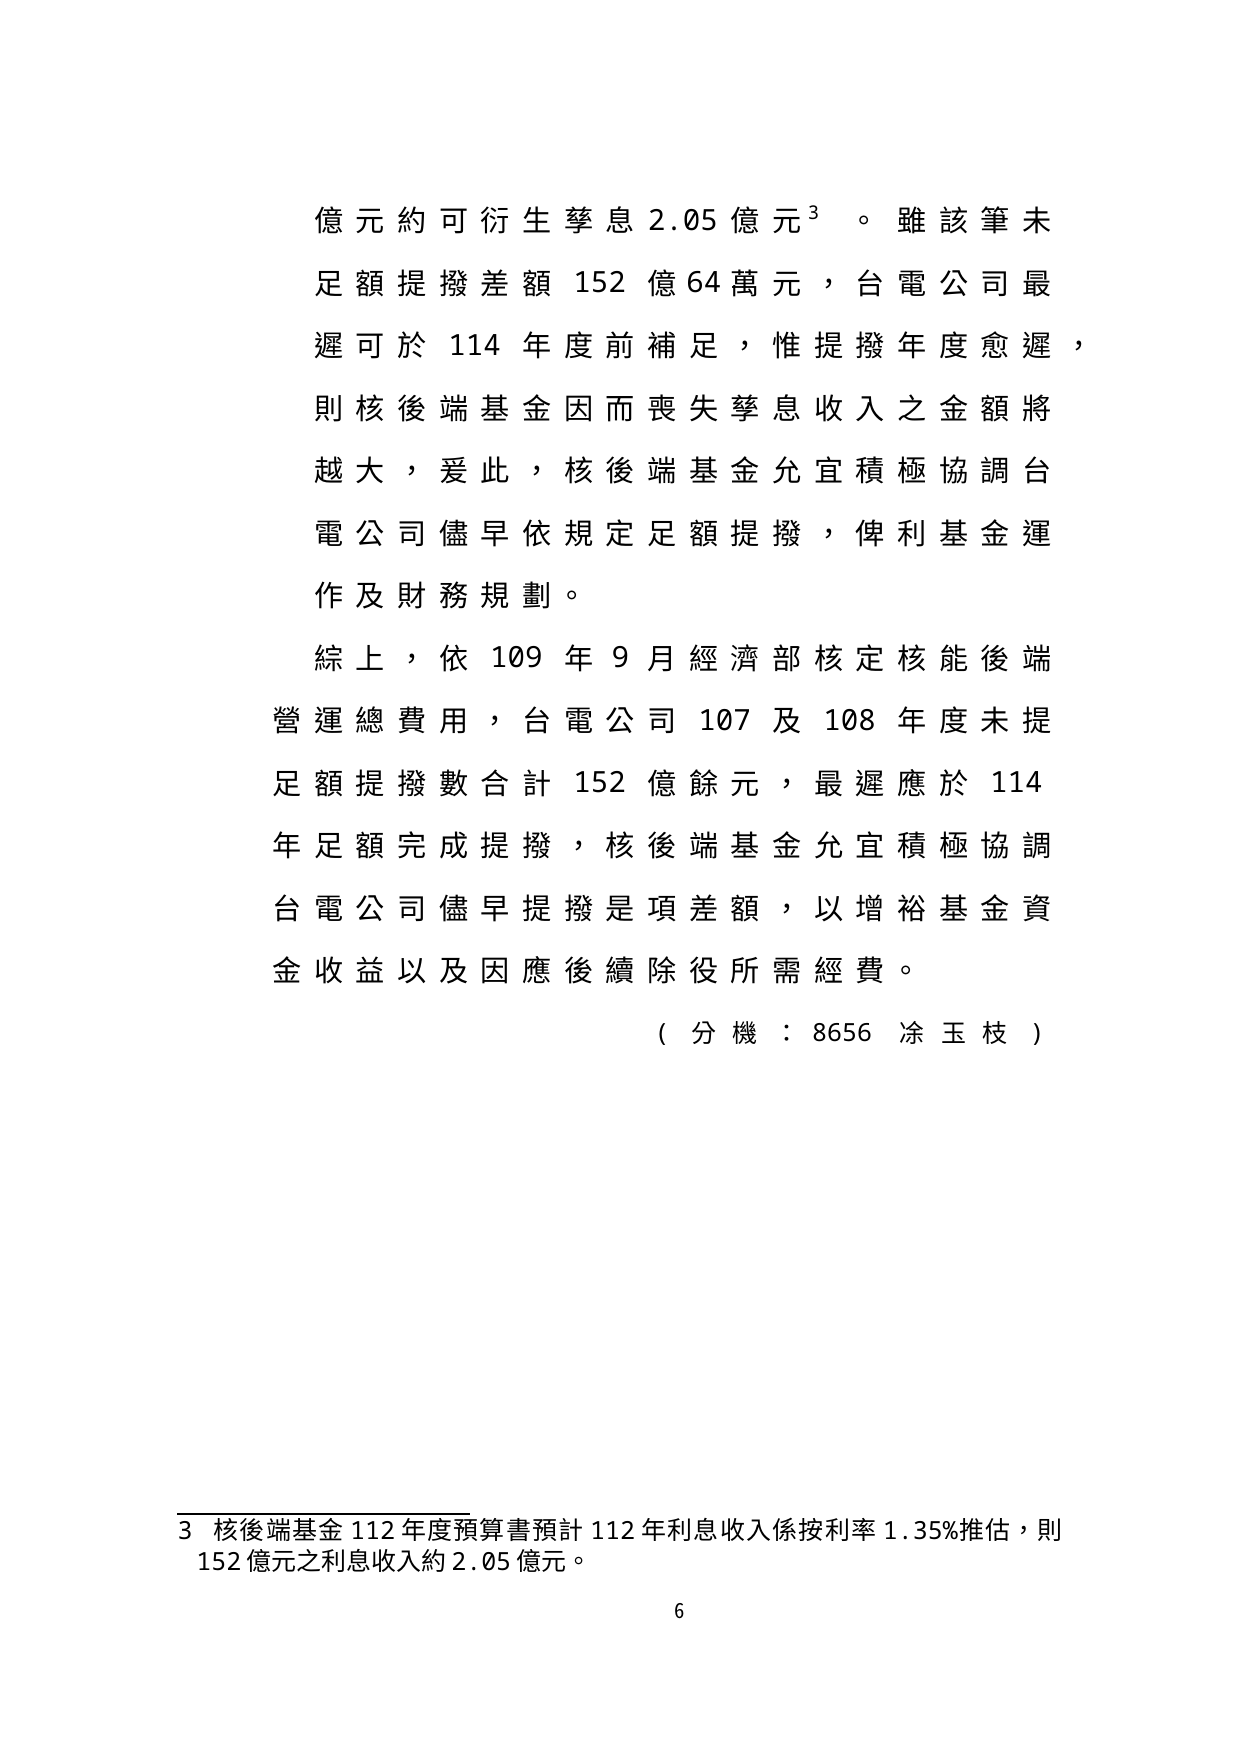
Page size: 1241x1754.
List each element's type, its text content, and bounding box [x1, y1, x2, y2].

text (分機：8656 凃玉枝) [183, 990, 1058, 1052]
text 核後端基金112年度預算書預計112年利息收入係按利率1.35%推估，則152億元之利息收入約2.05億元。 [177, 1514, 1063, 1577]
text 由於利息收入為核後端基金之重要收入來源，該基金每年皆運用歷年來已提撥而尚未動用之基金餘額，依業務需要作為貸款或其他用途而產生孳息收入，按核後端基金112年度預算書所列孳息收入估算方式，推估台電公司尚未足額提撥差額152億元約可衍生孳息2.05億元。雖該筆未足額提撥差額152億64萬元，台電公司最遲可於114年度前補足，惟提撥年度愈遲，則核後端基金因而喪失孳息收入之金額將越大，爰此，核後端基金允宜積極協調台電公司儘早依規定足額提撥，俾利基金運作及財務規劃。 [271, 177, 1058, 615]
text 綜上，依109年9月經濟部核定核能後端營運總費用，台電公司107及108年度未提足額提撥數合計152億餘元，最遲應於114年足額完成提撥，核後端基金允宜積極協調台電公司儘早提撥是項差額，以增裕基金資金收益以及因應後續除役所需經費。 [242, 615, 1058, 990]
